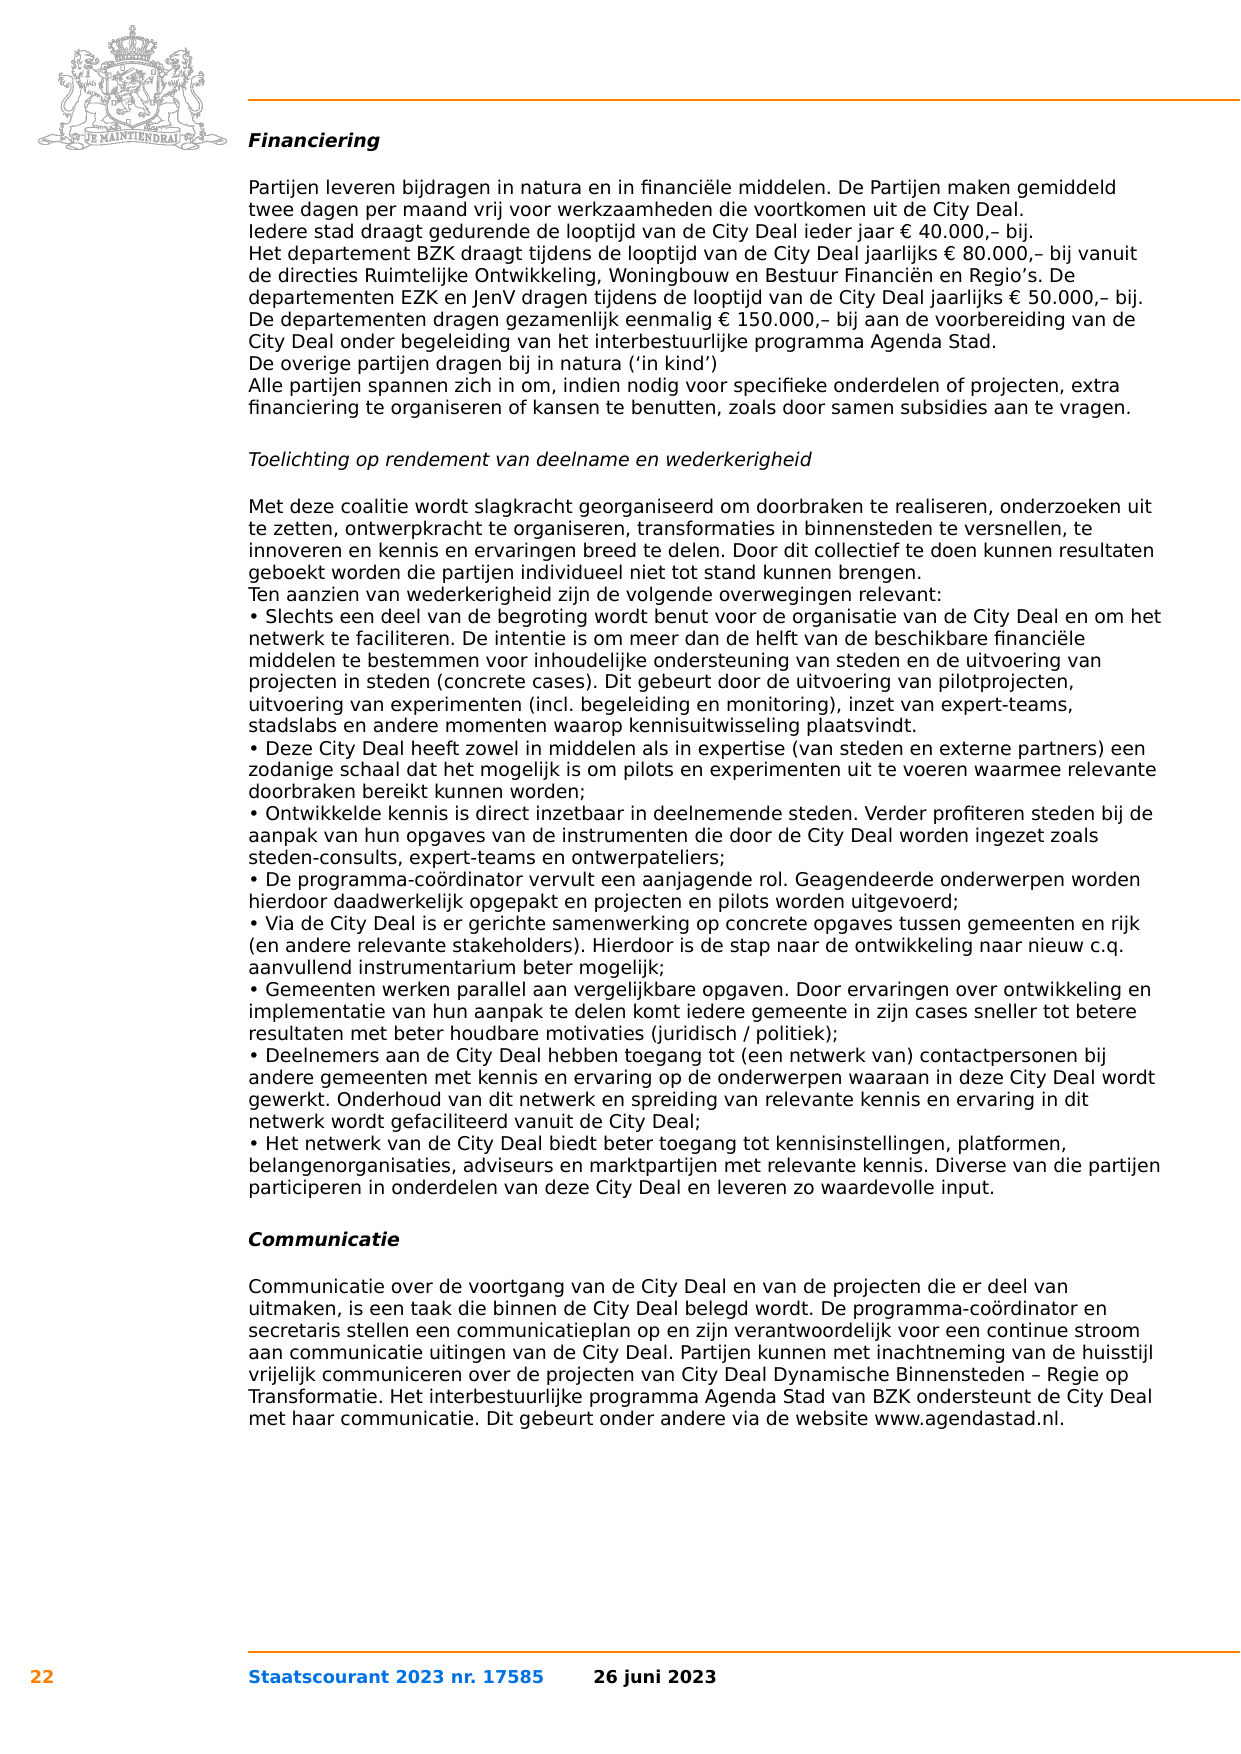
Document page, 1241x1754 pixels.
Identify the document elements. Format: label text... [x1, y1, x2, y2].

text Ten aanzien van wederkerigheid zijn de volgende overwegingen relevant: [248, 583, 1163, 606]
subtitle Financiering [248, 130, 1163, 152]
text • Ontwikkelde kennis is direct inzetbaar in deelnemende steden. Verder profiteren steden bij de aanpak van hun opgaves van de instrumenten die door de City Deal worden ingezet zoals steden-consults, expert-teams en ontwerpateliers; [248, 803, 1163, 869]
text • Het netwerk van de City Deal biedt beter toegang tot kennisinstellingen, platformen, belangenorganisaties, adviseurs en marktpartijen met relevante kennis. Diverse van die partijen participeren in onderdelen van deze City Deal en leveren zo waardevolle input. [248, 1133, 1163, 1199]
text Het departement BZK draagt tijdens de looptijd van de City Deal jaarlijks € 80.000,– bij vanuit de directies Ruimtelijke Ontwikkeling, Woningbouw en Bestuur Financiën en Regio’s. De departementen EZK en JenV dragen tijdens de looptijd van de City Deal jaarlijks € 50.000,– bij. De departementen dragen gezamenlijk eenmalig € 150.000,– bij aan de voorbereiding van de City Deal onder begeleiding van het interbestuurlijke programma Agenda Stad. [248, 243, 1163, 353]
text • Slechts een deel van de begroting wordt benut voor de organisatie van de City Deal en om het netwerk te faciliteren. De intentie is om meer dan de helft van de beschikbare financiële middelen te bestemmen voor inhoudelijke ondersteuning van steden en de uitvoering van projecten in steden (concrete cases). Dit gebeurt door de uitvoering van pilotprojecten, uitvoering van experimenten (incl. begeleiding en monitoring), inzet van expert-teams, stadslabs en andere momenten waarop kennisuitwisseling plaatsvindt. [248, 606, 1163, 737]
text De overige partijen dragen bij in natura (‘in kind’) [248, 353, 1163, 375]
subtitle Communicatie [248, 1229, 1163, 1251]
subtitle Toelichting op rendement van deelname en wederkerigheid [248, 449, 1163, 471]
picture [38, 25, 227, 150]
text • Deze City Deal heeft zowel in middelen als in expertise (van steden en externe partners) een zodanige schaal dat het mogelijk is om pilots en experimenten uit te voeren waarmee relevante doorbraken bereikt kunnen worden; [248, 737, 1163, 803]
text • Via de City Deal is er gerichte samenwerking op concrete opgaves tussen gemeenten en rijk (en andere relevante stakeholders). Hierdoor is de stap naar de ontwikkeling naar nieuw c.q. aanvullend instrumentarium beter mogelijk; [248, 913, 1163, 979]
text Met deze coalitie wordt slagkracht georganiseerd om doorbraken te realiseren, onderzoeken uit te zetten, ontwerpkracht te organiseren, transformaties in binnensteden te versnellen, te innoveren en kennis en ervaringen breed te delen. Door dit collectief te doen kunnen resultaten geboekt worden die partijen individueel niet tot stand kunnen brengen. [248, 496, 1163, 583]
text • De programma-coördinator vervult een aanjagende rol. Geagendeerde onderwerpen worden hierdoor daadwerkelijk opgepakt en projecten en pilots worden uitgevoerd; [248, 869, 1163, 913]
text Communicatie over de voortgang van de City Deal en van de projecten die er deel van uitmaken, is een taak die binnen de City Deal belegd wordt. De programma-coördinator en secretaris stellen een communicatieplan op en zijn verantwoordelijk voor een continue stroom aan communicatie uitingen van de City Deal. Partijen kunnen met inachtneming van de huisstijl vrijelijk communiceren over de projecten van City Deal Dynamische Binnensteden – Regie op Transformatie. Het interbestuurlijke programma Agenda Stad van BZK ondersteunt de City Deal met haar communicatie. Dit gebeurt onder andere via de website www.agendastad.nl. [248, 1276, 1163, 1430]
text Alle partijen spannen zich in om, indien nodig voor specifieke onderdelen of projecten, extra financiering te organiseren of kansen te benutten, zoals door samen subsidies aan te vragen. [248, 375, 1163, 419]
text • Gemeenten werken parallel aan vergelijkbare opgaven. Door ervaringen over ontwikkeling en implementatie van hun aanpak te delen komt iedere gemeente in zijn cases sneller tot betere resultaten met beter houdbare motivaties (juridisch / politiek); [248, 979, 1163, 1045]
text Iedere stad draagt gedurende de looptijd van de City Deal ieder jaar € 40.000,– bij. [248, 221, 1163, 243]
text Partijen leveren bijdragen in natura en in financiële middelen. De Partijen maken gemiddeld twee dagen per maand vrij voor werkzaamheden die voortkomen uit de City Deal. [248, 177, 1163, 221]
text • Deelnemers aan de City Deal hebben toegang tot (een netwerk van) contactpersonen bij andere gemeenten met kennis en ervaring op de onderwerpen waaraan in deze City Deal wordt gewerkt. Onderhoud van dit netwerk en spreiding van relevante kennis en ervaring in dit netwerk wordt gefaciliteerd vanuit de City Deal; [248, 1045, 1163, 1133]
